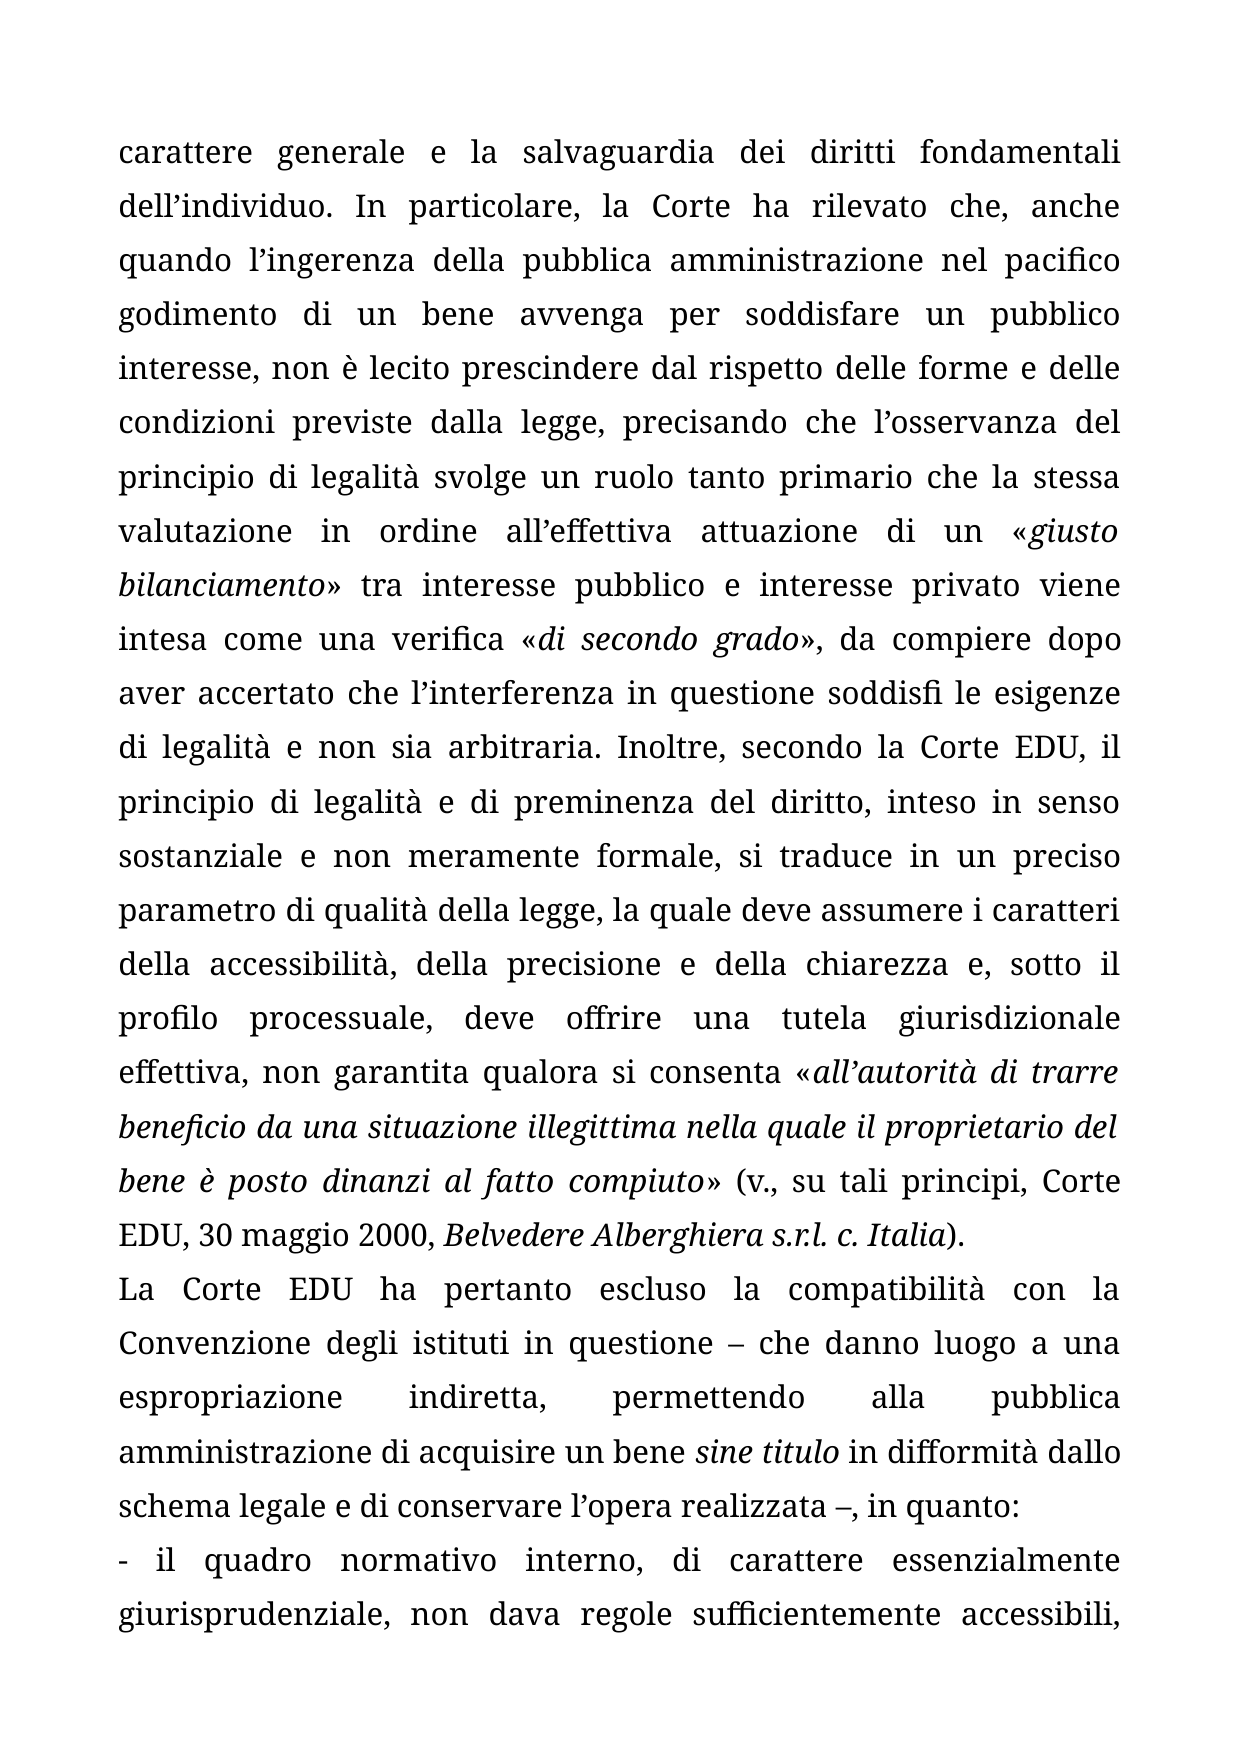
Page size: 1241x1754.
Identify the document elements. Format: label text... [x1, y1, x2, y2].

text La Corte EDU ha pertanto escluso la compatibilità con la Convenzione degli istituti in questione – che danno luogo a una espropriazione indiretta, permettendo alla pubblica amministrazione di acquisire un bene sine titulo in difformità dallo schema legale e di conservare l’opera realizzata –, in quanto: [118, 1256, 1122, 1526]
text carattere generale e la salvaguardia dei diritti fondamentali dell’individuo. In particolare, la Corte ha rilevato che, anche quando l’ingerenza della pubblica amministrazione nel pacifico godimento di un bene avvenga per soddisfare un pubblico interesse, non è lecito prescindere dal rispetto delle forme e delle condizioni previste dalla legge, precisando che l’osservanza del principio di legalità svolge un ruolo tanto primario che la stessa valutazione in ordine all’effettiva attuazione di un «giusto bilanciamento» tra interesse pubblico e interesse privato viene intesa come una verifica «di secondo grado», da compiere dopo aver accertato che l’interferenza in questione soddisfi le esigenze di legalità e non sia arbitraria. Inoltre, secondo la Corte EDU, il principio di legalità e di preminenza del diritto, inteso in senso sostanziale e non meramente formale, si traduce in un preciso parametro di qualità della legge, la quale deve assumere i caratteri della accessibilità, della precisione e della chiarezza e, sotto il profilo processuale, deve offrire una tutela giurisdizionale effettiva, non garantita qualora si consenta «all’autorità di trarre beneficio da una situazione illegittima nella quale il proprietario del bene è posto dinanzi al fatto compiuto» (v., su tali principi, Corte EDU, 30 maggio 2000, Belvedere Alberghiera s.r.l. c. Italia). [118, 118, 1122, 1256]
text - il quadro normativo interno, di carattere essenzialmente giurisprudenziale, non dava regole sufficientemente accessibili, [118, 1526, 1122, 1635]
